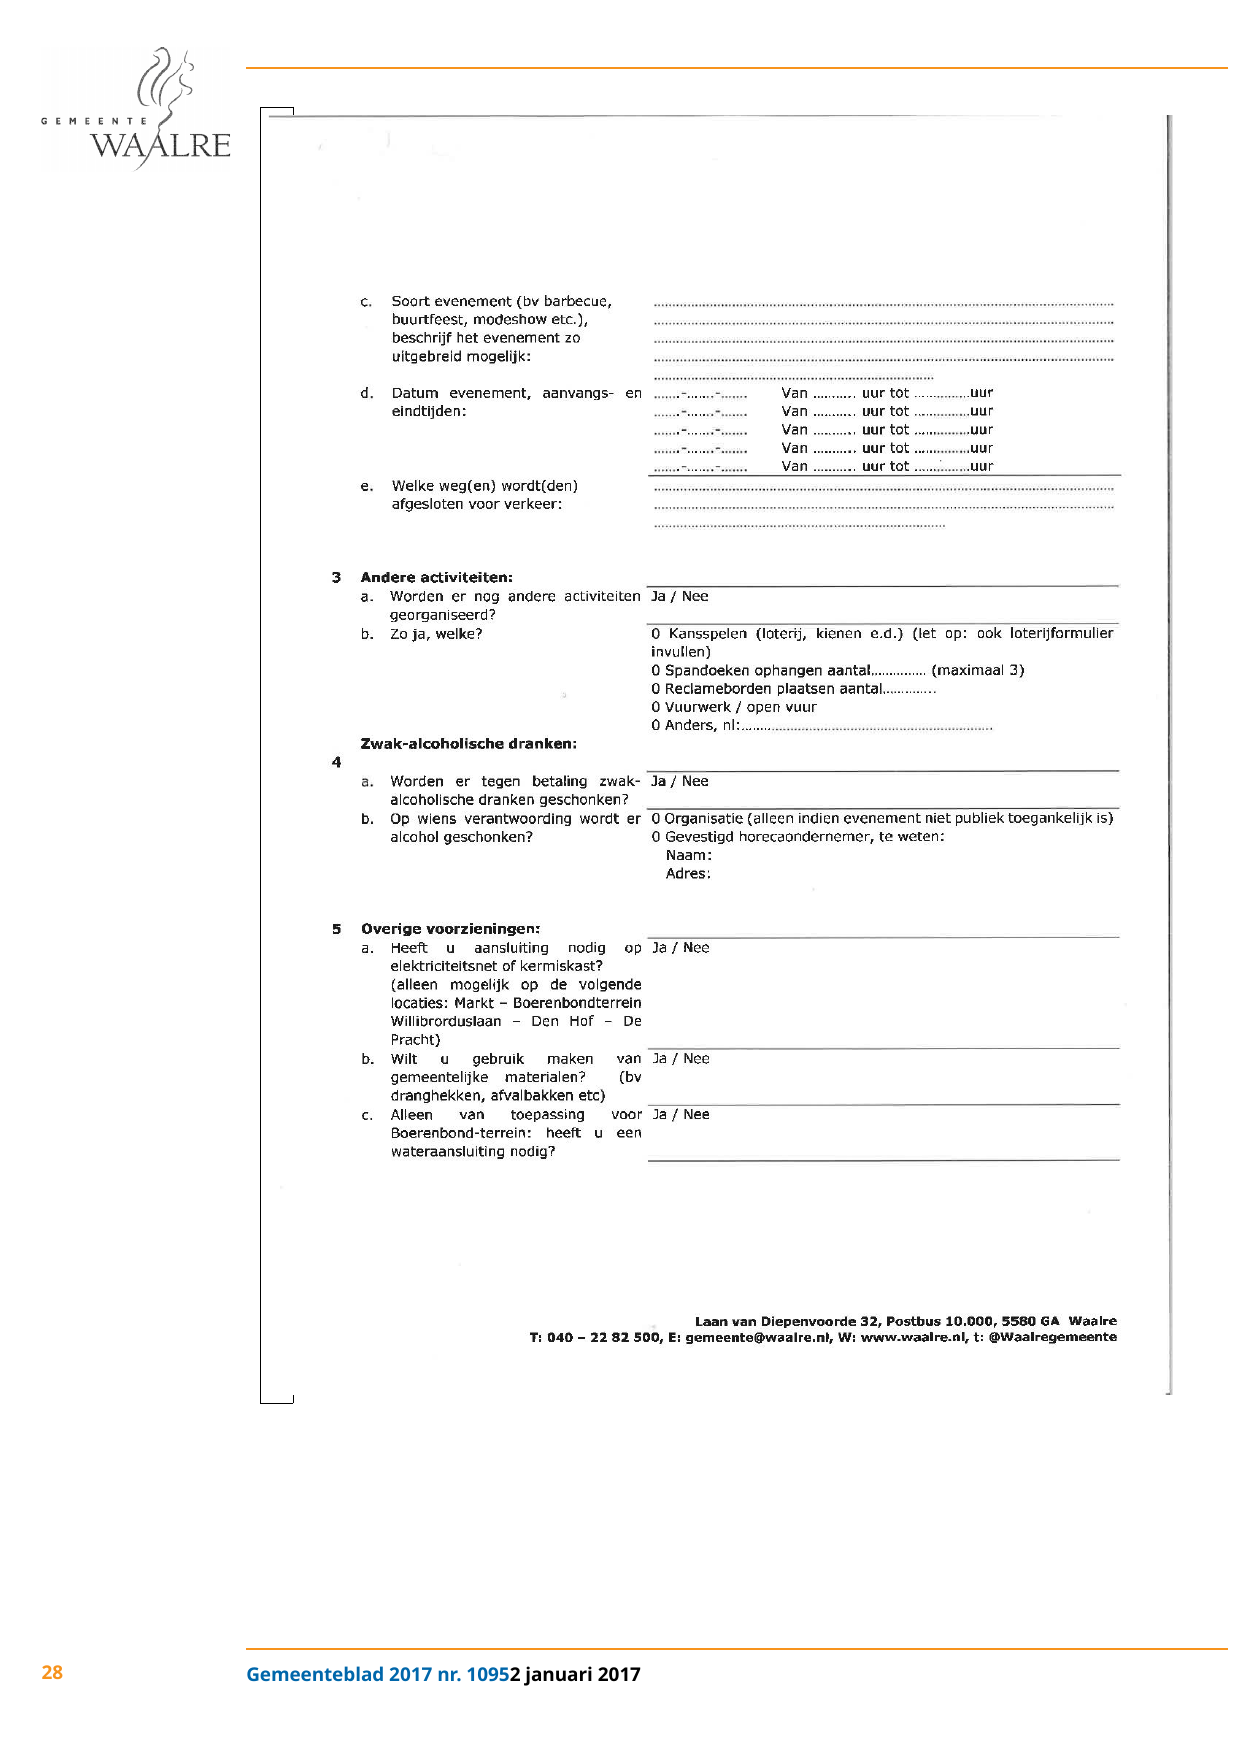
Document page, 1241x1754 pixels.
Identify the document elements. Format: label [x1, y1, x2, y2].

picture [268, 115, 1173, 1395]
picture [41, 47, 231, 172]
